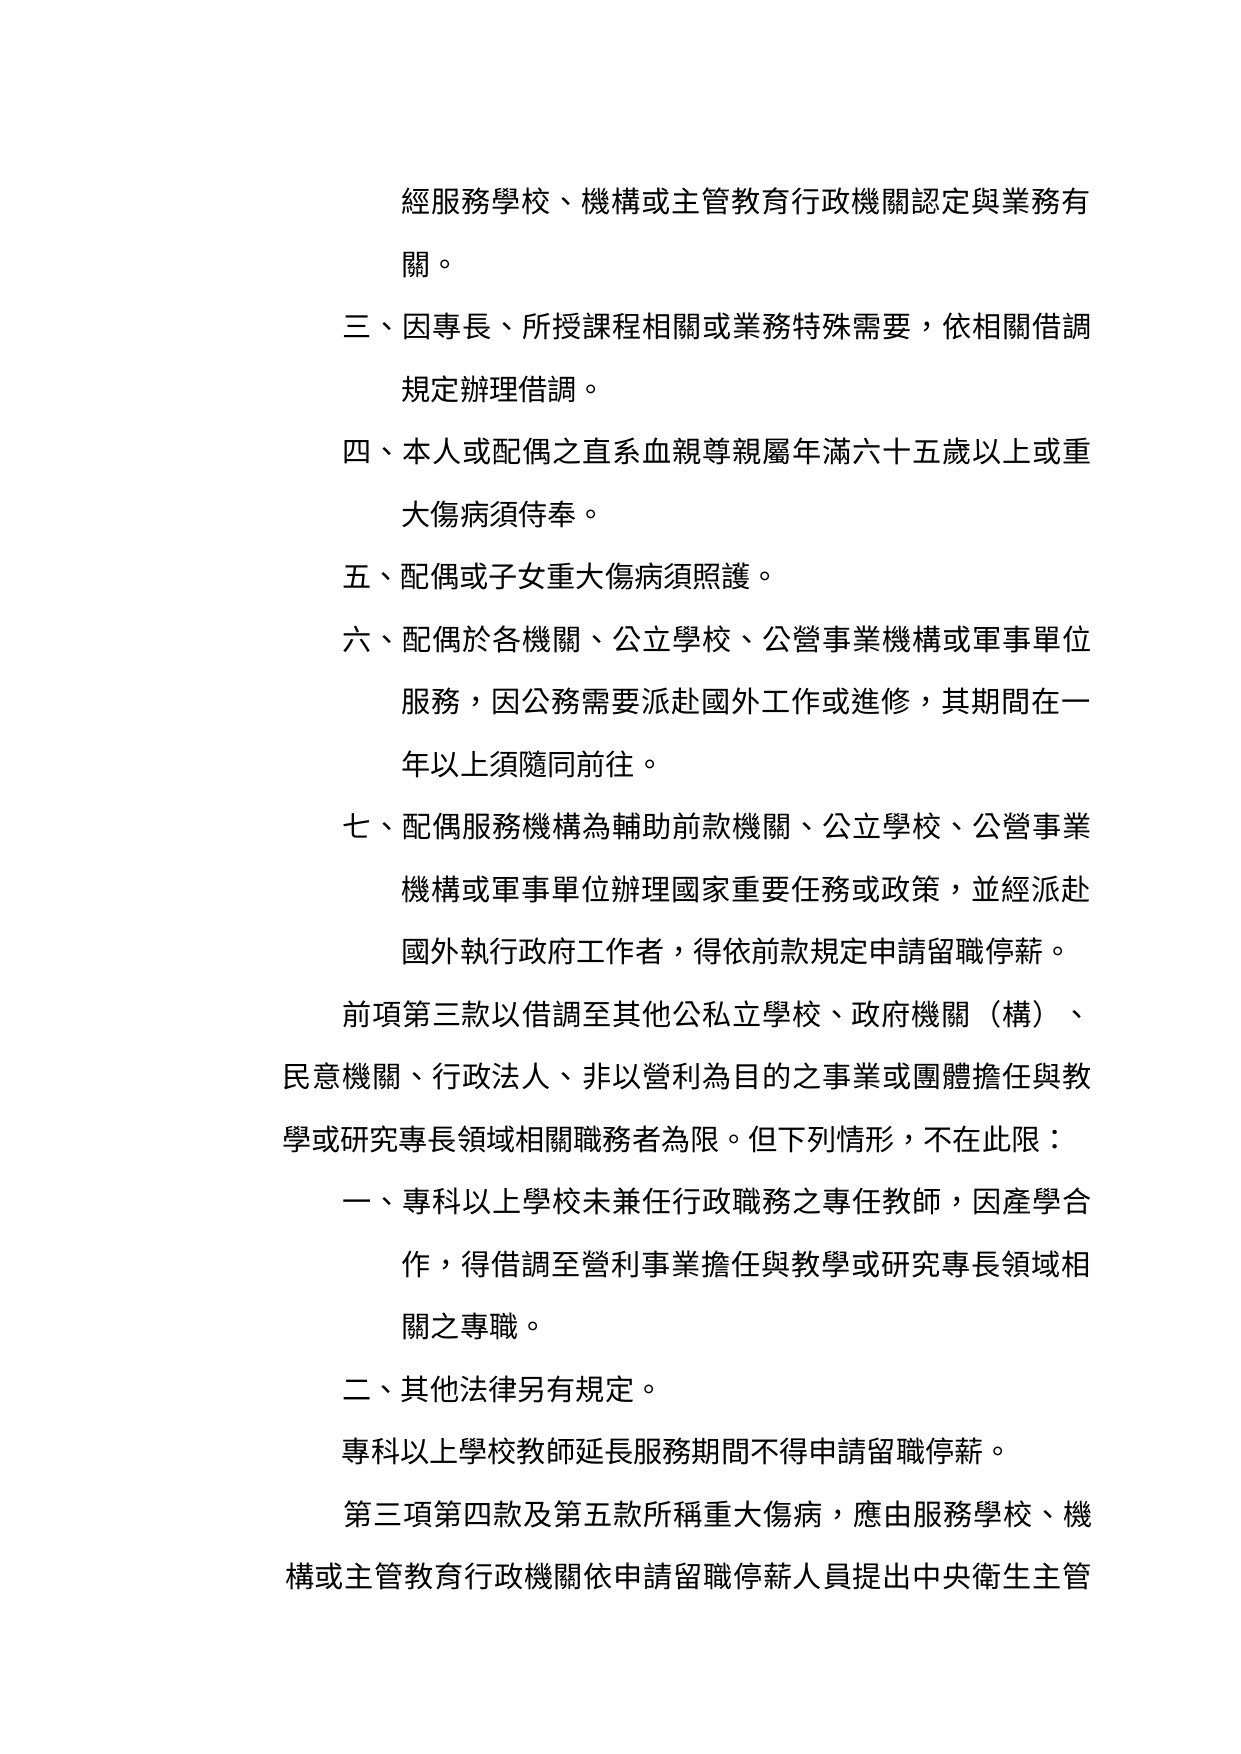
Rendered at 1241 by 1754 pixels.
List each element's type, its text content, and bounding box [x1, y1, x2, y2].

text 專科以上學校教師延長服務期間不得申請留職停薪。 [276, 1408, 1092, 1471]
text 前項第三款以借調至其他公私立學校、政府機關（構）、民意機關、行政法人、非以營利為目的之事業或團體擔任與教學或研究專長領域相關職務者為限。但下列情形，不在此限： [282, 971, 1092, 1158]
text 六、配偶於各機關、公立學校、公營事業機構或軍事單位服務，因公務需要派赴國外工作或進修，其期間在一年以上須隨同前往。 [342, 596, 1092, 783]
text 經服務學校、機構或主管教育行政機關認定與業務有關。 [342, 158, 1092, 283]
text 三、因專長、所授課程相關或業務特殊需要，依相關借調規定辦理借調。 [342, 283, 1092, 408]
text 第三項第四款及第五款所稱重大傷病，應由服務學校、機構或主管教育行政機關依申請留職停薪人員提出中央衛生主管 [283, 1471, 1092, 1596]
text 七、配偶服務機構為輔助前款機關、公立學校、公營事業機構或軍事單位辦理國家重要任務或政策，並經派赴國外執行政府工作者，得依前款規定申請留職停薪。 [342, 783, 1092, 971]
text 二、其他法律另有規定。 [342, 1346, 1092, 1408]
text 四、本人或配偶之直系血親尊親屬年滿六十五歲以上或重大傷病須侍奉。 [342, 408, 1092, 533]
text 一、專科以上學校未兼任行政職務之專任教師，因產學合作，得借調至營利事業擔任與教學或研究專長領域相關之專職。 [342, 1158, 1092, 1346]
text 五、配偶或子女重大傷病須照護。 [342, 533, 1092, 596]
